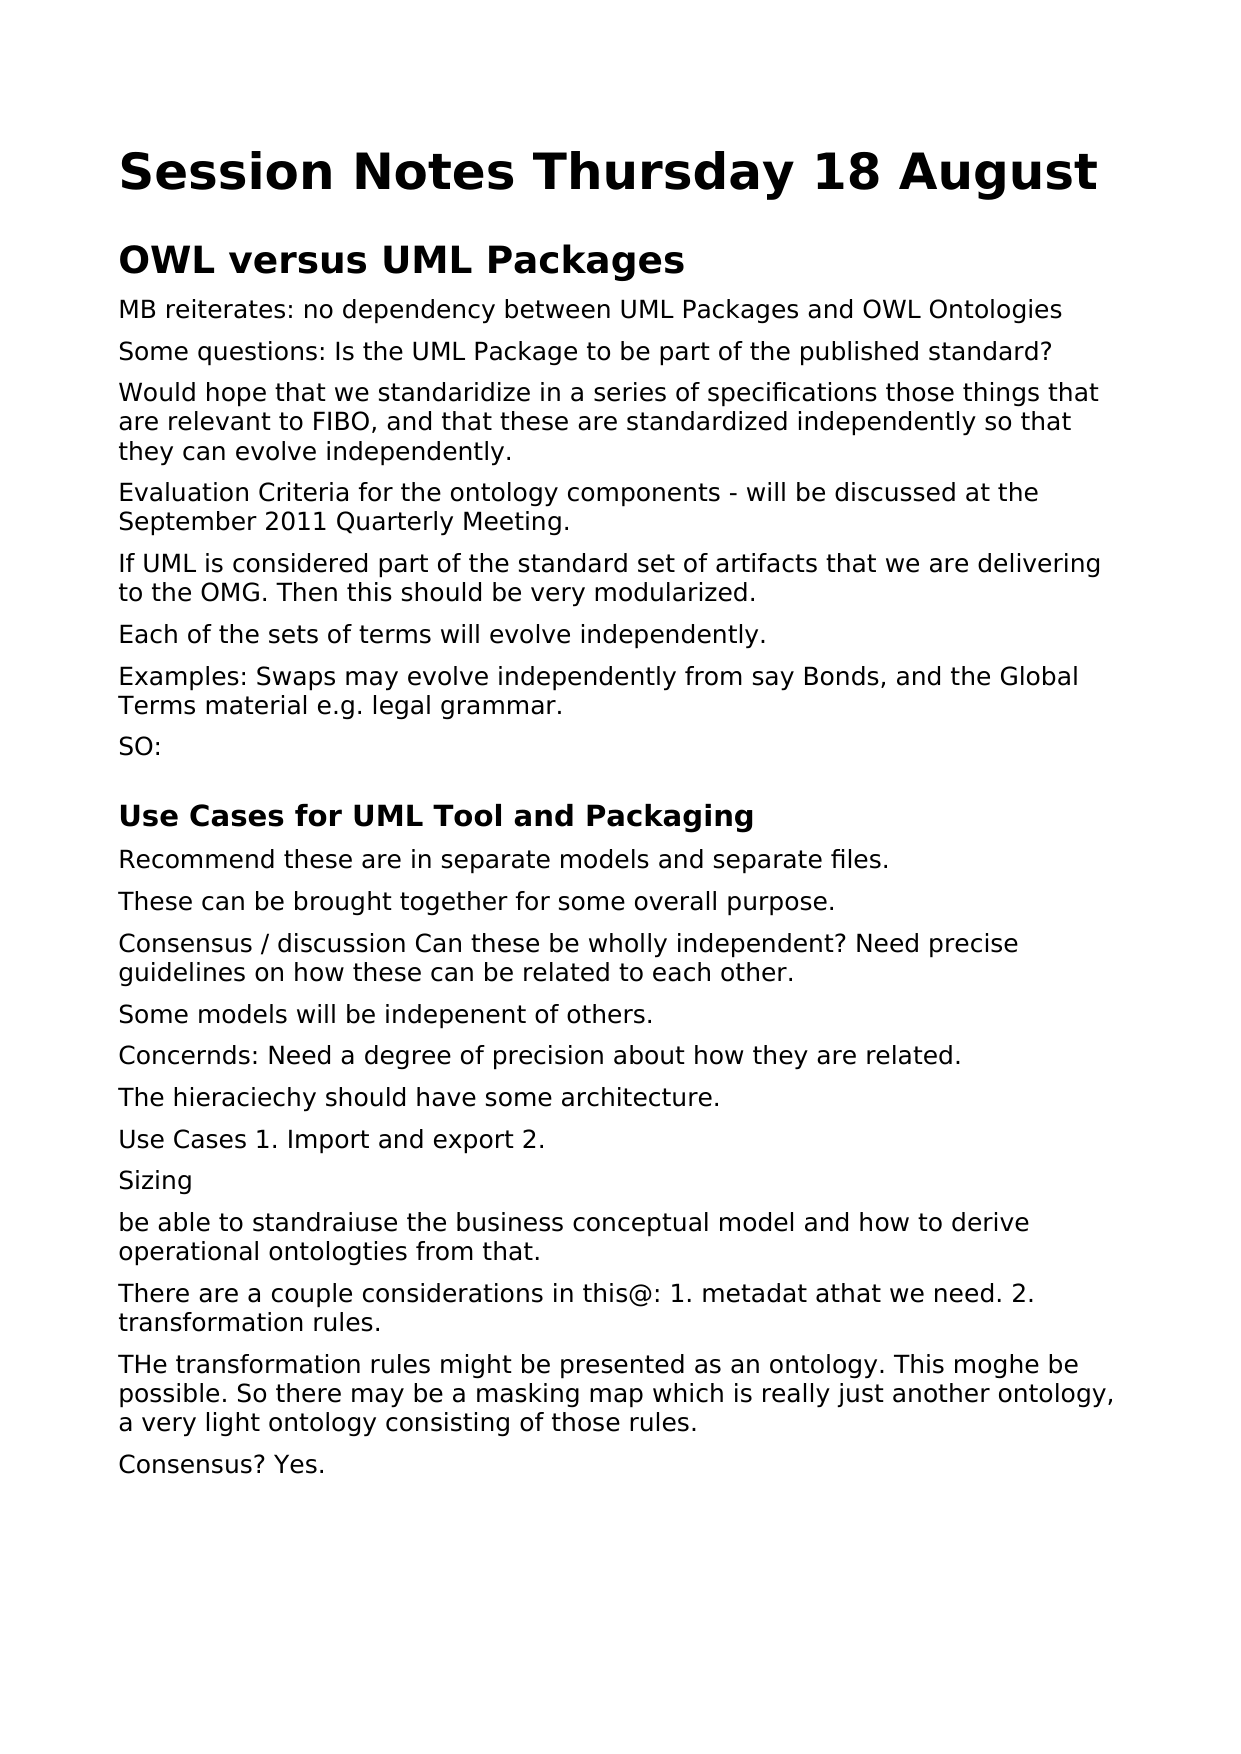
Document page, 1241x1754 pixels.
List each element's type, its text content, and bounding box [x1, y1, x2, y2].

subtitle Session Notes Thursday 18 August [118, 143, 1122, 201]
text Some models will be indepenent of others. [118, 1000, 1122, 1029]
text These can be brought together for some overall purpose. [118, 887, 1122, 916]
text SO: [118, 732, 1122, 762]
text If UML is considered part of the standard set of artifacts that we are delivering to the OMG. Then this should be very modularized. [118, 549, 1122, 607]
text Consensus? Yes. [118, 1450, 1122, 1479]
text There are a couple considerations in this@: 1. metadat athat we need. 2. transformation rules. [118, 1279, 1122, 1337]
subtitle OWL versus UML Packages [118, 239, 1122, 282]
text Use Cases 1. Import and export 2. [118, 1125, 1122, 1154]
text Would hope that we standaridize in a series of specifications those things that are relevant to FIBO, and that these are standardized independently so that they can evolve independently. [118, 378, 1122, 466]
text Concernds: Need a degree of precision about how they are related. [118, 1041, 1122, 1071]
subtitle Use Cases for UML Tool and Packaging [118, 799, 1122, 833]
text Recommend these are in separate models and separate files. [118, 846, 1122, 875]
text Evaluation Criteria for the ontology components - will be discussed at the September 2011 Quarterly Meeting. [118, 478, 1122, 537]
text THe transformation rules might be presented as an ontology. This moghe be possible. So there may be a masking map which is really just another ontology, a very light ontology consisting of those rules. [118, 1350, 1122, 1437]
text Consensus / discussion Can these be wholly independent? Need precise guidelines on how these can be related to each other. [118, 929, 1122, 987]
text Each of the sets of terms will evolve independently. [118, 620, 1122, 649]
text MB reiterates: no dependency between UML Packages and OWL Ontologies [118, 295, 1122, 324]
text The hieraciechy should have some architecture. [118, 1083, 1122, 1112]
text Examples: Swaps may evolve independently from say Bonds, and the Global Terms material e.g. legal grammar. [118, 662, 1122, 720]
text Sizing [118, 1166, 1122, 1196]
text be able to standraiuse the business conceptual model and how to derive operational ontologties from that. [118, 1208, 1122, 1266]
text Some questions: Is the UML Package to be part of the published standard? [118, 337, 1122, 366]
